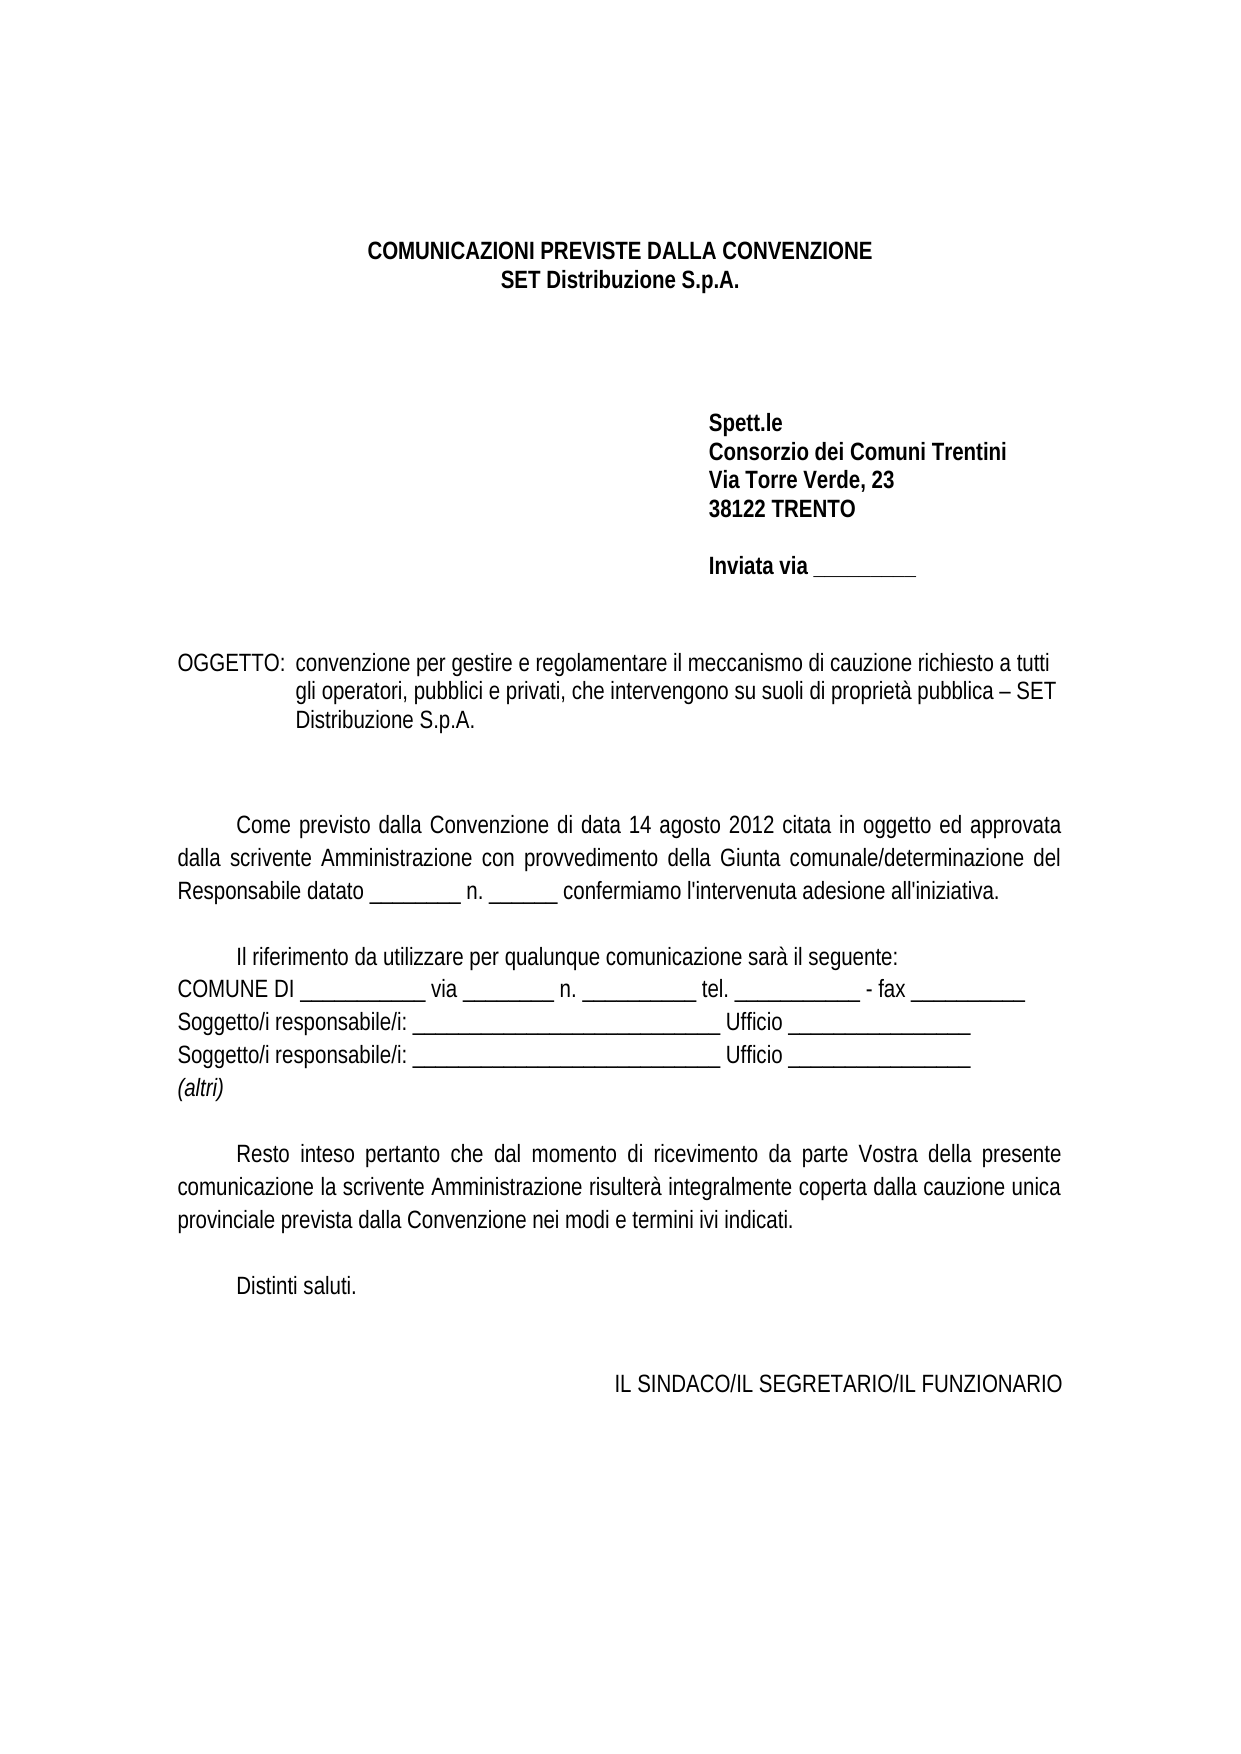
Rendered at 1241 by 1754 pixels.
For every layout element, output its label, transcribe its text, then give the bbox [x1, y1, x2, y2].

text IL SINDACO/IL SEGRETARIO/IL FUNZIONARIO [177, 1369, 1063, 1398]
text Consorzio dei Comuni Trentini [709, 437, 1063, 465]
text Inviata via _________ [709, 551, 1063, 580]
text 38122 TRENTO [709, 494, 1063, 523]
text Resto inteso pertanto che dal momento di ricevimento da parte Vostra della presente comunicazione la scrivente Amministrazione risulterà integralmente coperta dalla cauzione unica provinciale prevista dalla Convenzione nei modi e termini ivi indicati. [177, 1139, 1063, 1233]
text Spett.le [709, 408, 1063, 437]
text COMUNICAZIONI PREVISTE DALLA CONVENZIONE [177, 236, 1063, 265]
text Il riferimento da utilizzare per qualunque comunicazione sarà il seguente: [177, 942, 1063, 970]
text Distinti saluti. [177, 1271, 1063, 1299]
text Soggetto/i responsabile/i: ___________________________ Ufficio ________________ [177, 1040, 1063, 1069]
text OGGETTO: convenzione per gestire e regolamentare il meccanismo di cauzione richiesto a tutti gli operatori, pubblici e privati, che intervengono su suoli di proprietà pubblica – SET Distribuzione S.p.A. [177, 648, 1063, 734]
text SET Distribuzione S.p.A. [177, 265, 1063, 293]
text (altri) [177, 1073, 1063, 1102]
text Via Torre Verde, 23 [709, 465, 1063, 494]
text Come previsto dalla Convenzione di data 14 agosto 2012 citata in oggetto ed approvata dalla scrivente Amministrazione con provvedimento della Giunta comunale/determinazione del Responsabile datato ________ n. ______ confermiamo l'intervenuta adesione all'iniziativa. [177, 810, 1063, 904]
text Soggetto/i responsabile/i: ___________________________ Ufficio ________________ [177, 1007, 1063, 1036]
text COMUNE DI ___________ via ________ n. __________ tel. ___________ - fax __________ [177, 974, 1063, 1003]
